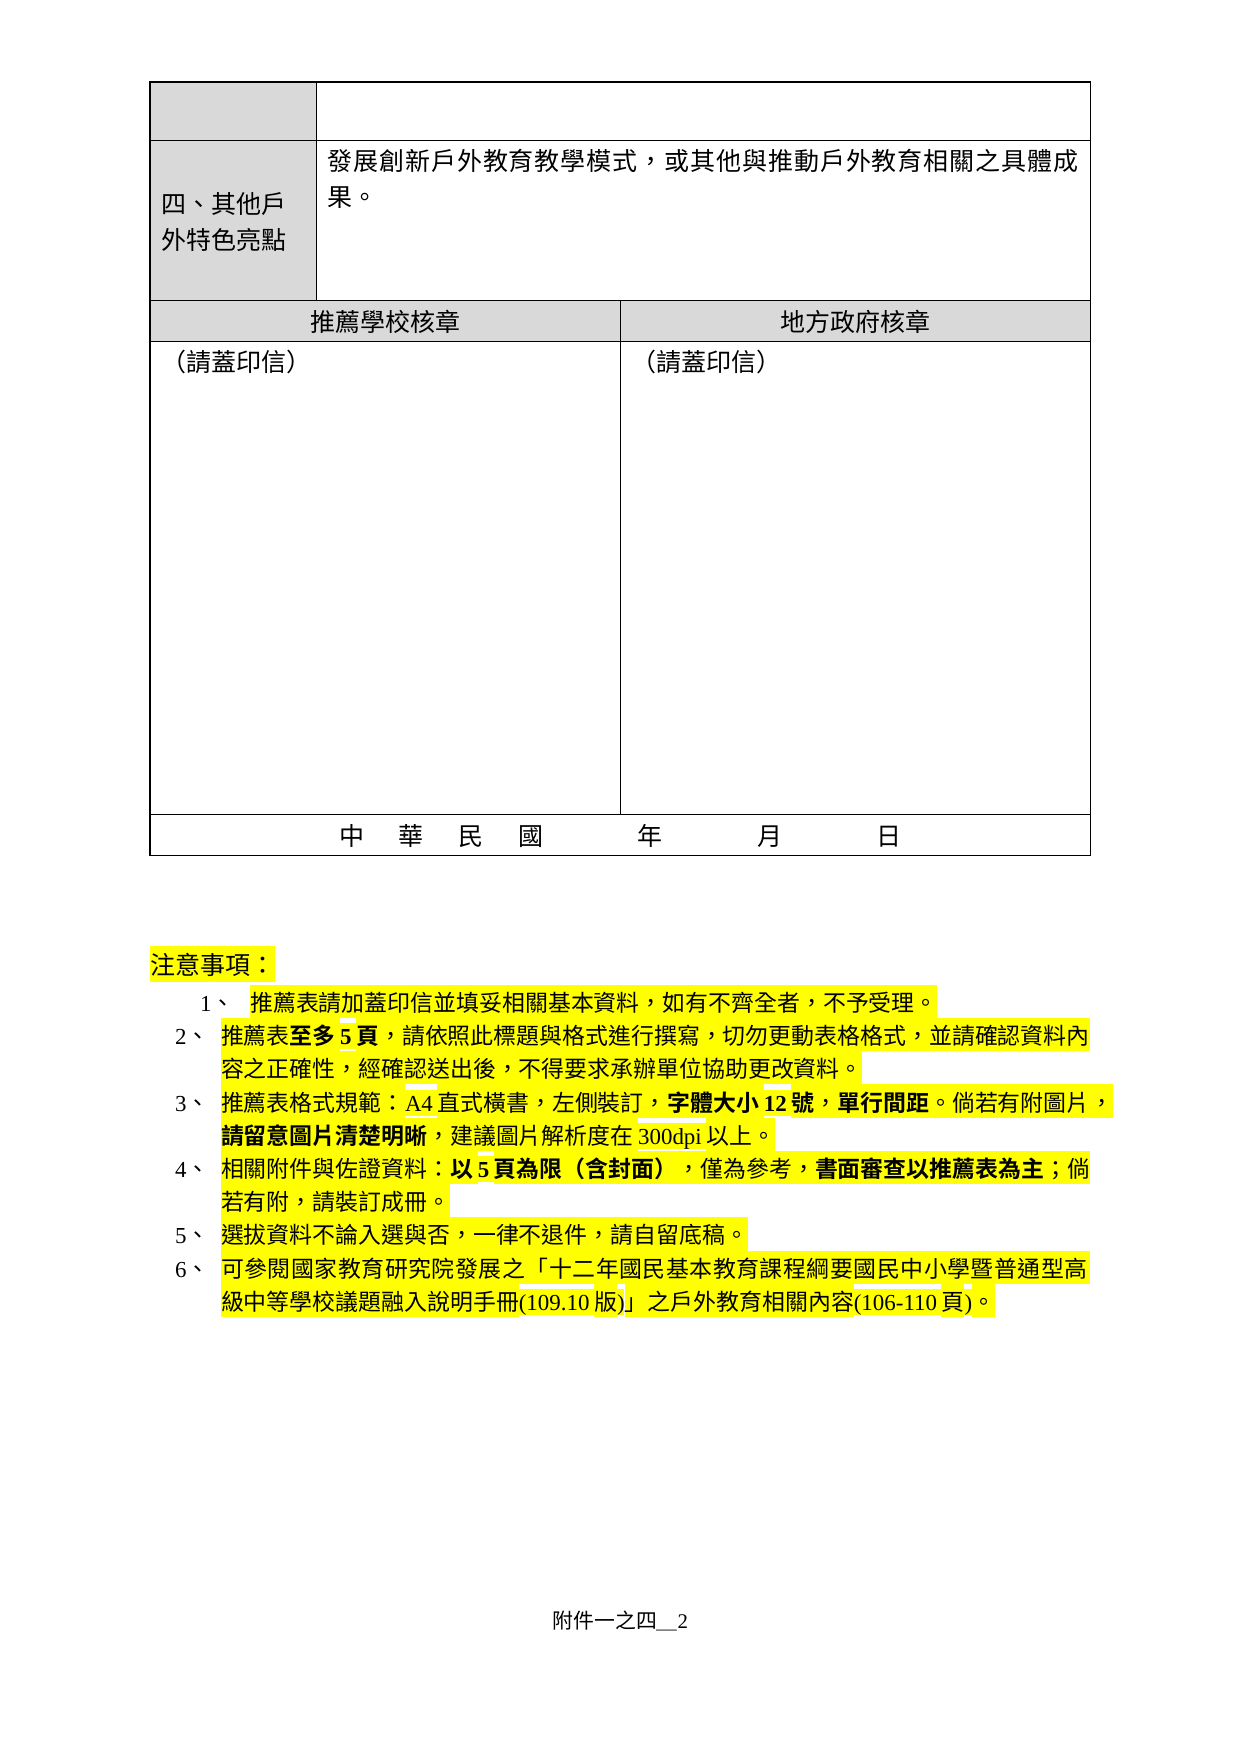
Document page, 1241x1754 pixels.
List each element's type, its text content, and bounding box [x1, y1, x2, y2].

table_cell 推薦學校核章 [151, 301, 620, 341]
list 推薦表請加蓋印信並填妥相關基本資料，如有不齊全者，不予受理。 [200, 985, 1090, 1018]
table_cell 地方政府核章 [621, 301, 1090, 341]
text 注意事項： [150, 922, 1090, 985]
table_cell （請蓋印信） [621, 342, 1090, 813]
table_cell 中華民國 年 月 日 [151, 815, 1090, 855]
table_cell （請蓋印信） [151, 342, 620, 813]
list 可參閱國家教育研究院發展之「十二年國民基本教育課程綱要國民中小學暨普通型高級中等學校議題融入說明手冊(109.10版)」之戶外教育相關內容(106-110頁)。 [175, 1251, 1090, 1317]
list 推薦表格式規範：A4直式橫書，左側裝訂，字體大小12號，單行間距。倘若有附圖片，請留意圖片清楚明晰，建議圖片解析度在300dpi以上。 [175, 1084, 1090, 1151]
table_cell [151, 83, 316, 140]
table_cell 發展創新戶外教育教學模式，或其他與推動戶外教育相關之具體成果。 [317, 141, 1090, 300]
list 推薦表至多5頁，請依照此標題與格式進行撰寫，切勿更動表格格式，並請確認資料內容之正確性，經確認送出後，不得要求承辦單位協助更改資料。 [175, 1018, 1090, 1084]
table_cell [317, 83, 1090, 140]
table_cell 四、其他戶外特色亮點 [151, 141, 316, 300]
list 相關附件與佐證資料：以5頁為限（含封面），僅為參考，書面審查以推薦表為主；倘若有附，請裝訂成冊。 [175, 1151, 1090, 1217]
list 選拔資料不論入選與否，一律不退件，請自留底稿。 [175, 1217, 1090, 1251]
